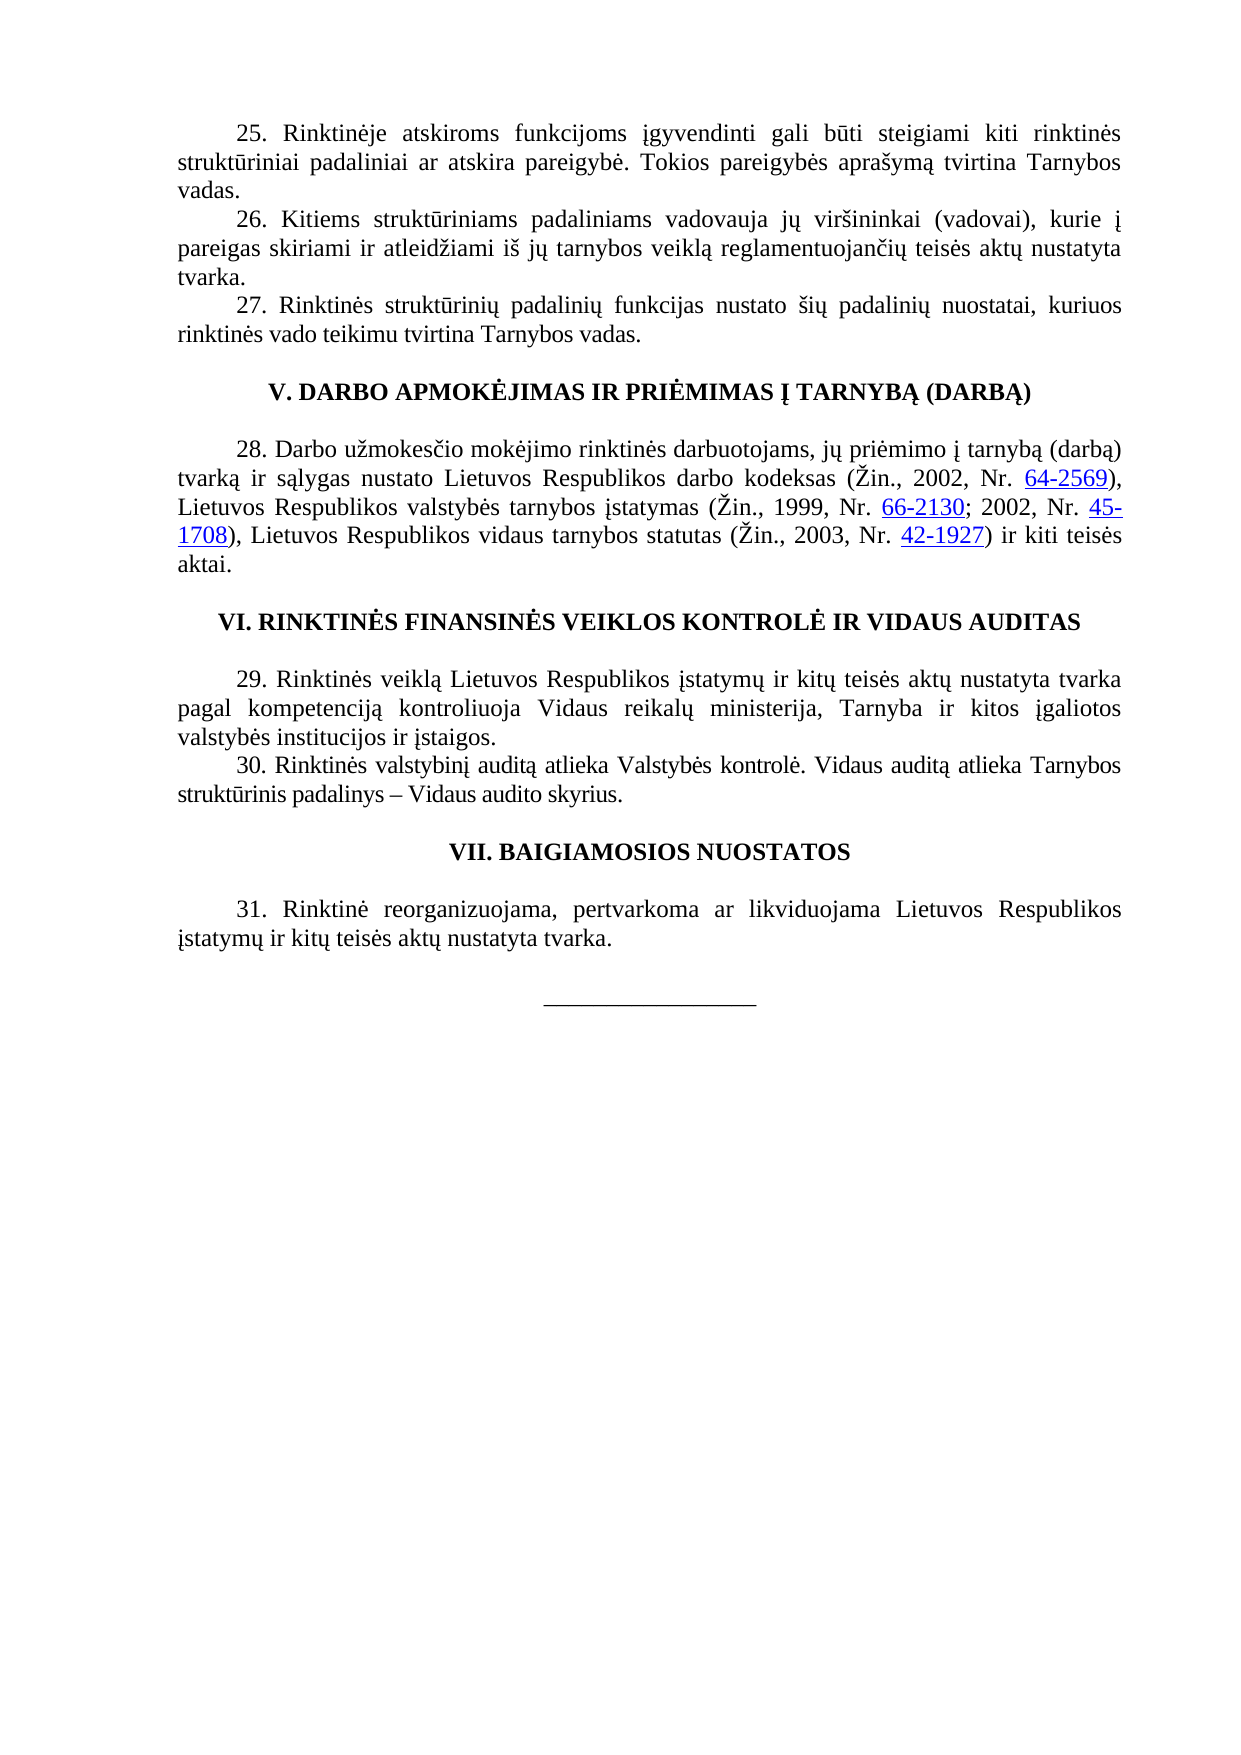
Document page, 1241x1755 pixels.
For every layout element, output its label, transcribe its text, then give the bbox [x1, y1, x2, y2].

text 31. Rinktinė reorganizuojama, pertvarkoma ar likviduojama Lietuvos Respublikos įstatymų ir kitų teisės aktų nustatyta tvarka. [177, 894, 1122, 952]
text 30. Rinktinės valstybinį auditą atlieka Valstybės kontrolė. Vidaus auditą atlieka Tarnybos struktūrinis padalinys – Vidaus audito skyrius. [177, 751, 1122, 808]
text VII. BAIGIAMOSIOS NUOSTATOS [177, 837, 1122, 866]
text VI. RINKTINĖS FINANSINĖS VEIKLOS KONTROLĖ IR VIDAUS AUDITAS [177, 607, 1122, 636]
text 26. Kitiems struktūriniams padaliniams vadovauja jų viršininkai (vadovai), kurie į pareigas skiriami ir atleidžiami iš jų tarnybos veiklą reglamentuojančių teisės aktų nustatyta tvarka. [177, 204, 1122, 291]
text 29. Rinktinės veiklą Lietuvos Respublikos įstatymų ir kitų teisės aktų nustatyta tvarka pagal kompetenciją kontroliuoja Vidaus reikalų ministerija, Tarnyba ir kitos įgaliotos valstybės institucijos ir įstaigos. [177, 664, 1122, 751]
text 25. Rinktinėje atskiroms funkcijoms įgyvendinti gali būti steigiami kiti rinktinės struktūriniai padaliniai ar atskira pareigybė. Tokios pareigybės aprašymą tvirtina Tarnybos vadas. [177, 118, 1122, 204]
text _________________ [177, 981, 1122, 1009]
text V. DARBO APMOKĖJIMAS IR PRIĖMIMAS Į TARNYBĄ (DARBĄ) [177, 377, 1122, 406]
text 28. Darbo užmokesčio mokėjimo rinktinės darbuotojams, jų priėmimo į tarnybą (darbą) tvarką ir sąlygas nustato Lietuvos Respublikos darbo kodeksas (Žin., 2002, Nr. 64-2569), Lietuvos Respublikos valstybės tarnybos įstatymas (Žin., 1999, Nr. 66-2130; 2002, Nr. 45-1708), Lietuvos Respublikos vidaus tarnybos statutas (Žin., 2003, Nr. 42-1927) ir kiti teisės aktai. [177, 434, 1122, 578]
text 27. Rinktinės struktūrinių padalinių funkcijas nustato šių padalinių nuostatai, kuriuos rinktinės vado teikimu tvirtina Tarnybos vadas. [177, 291, 1122, 348]
